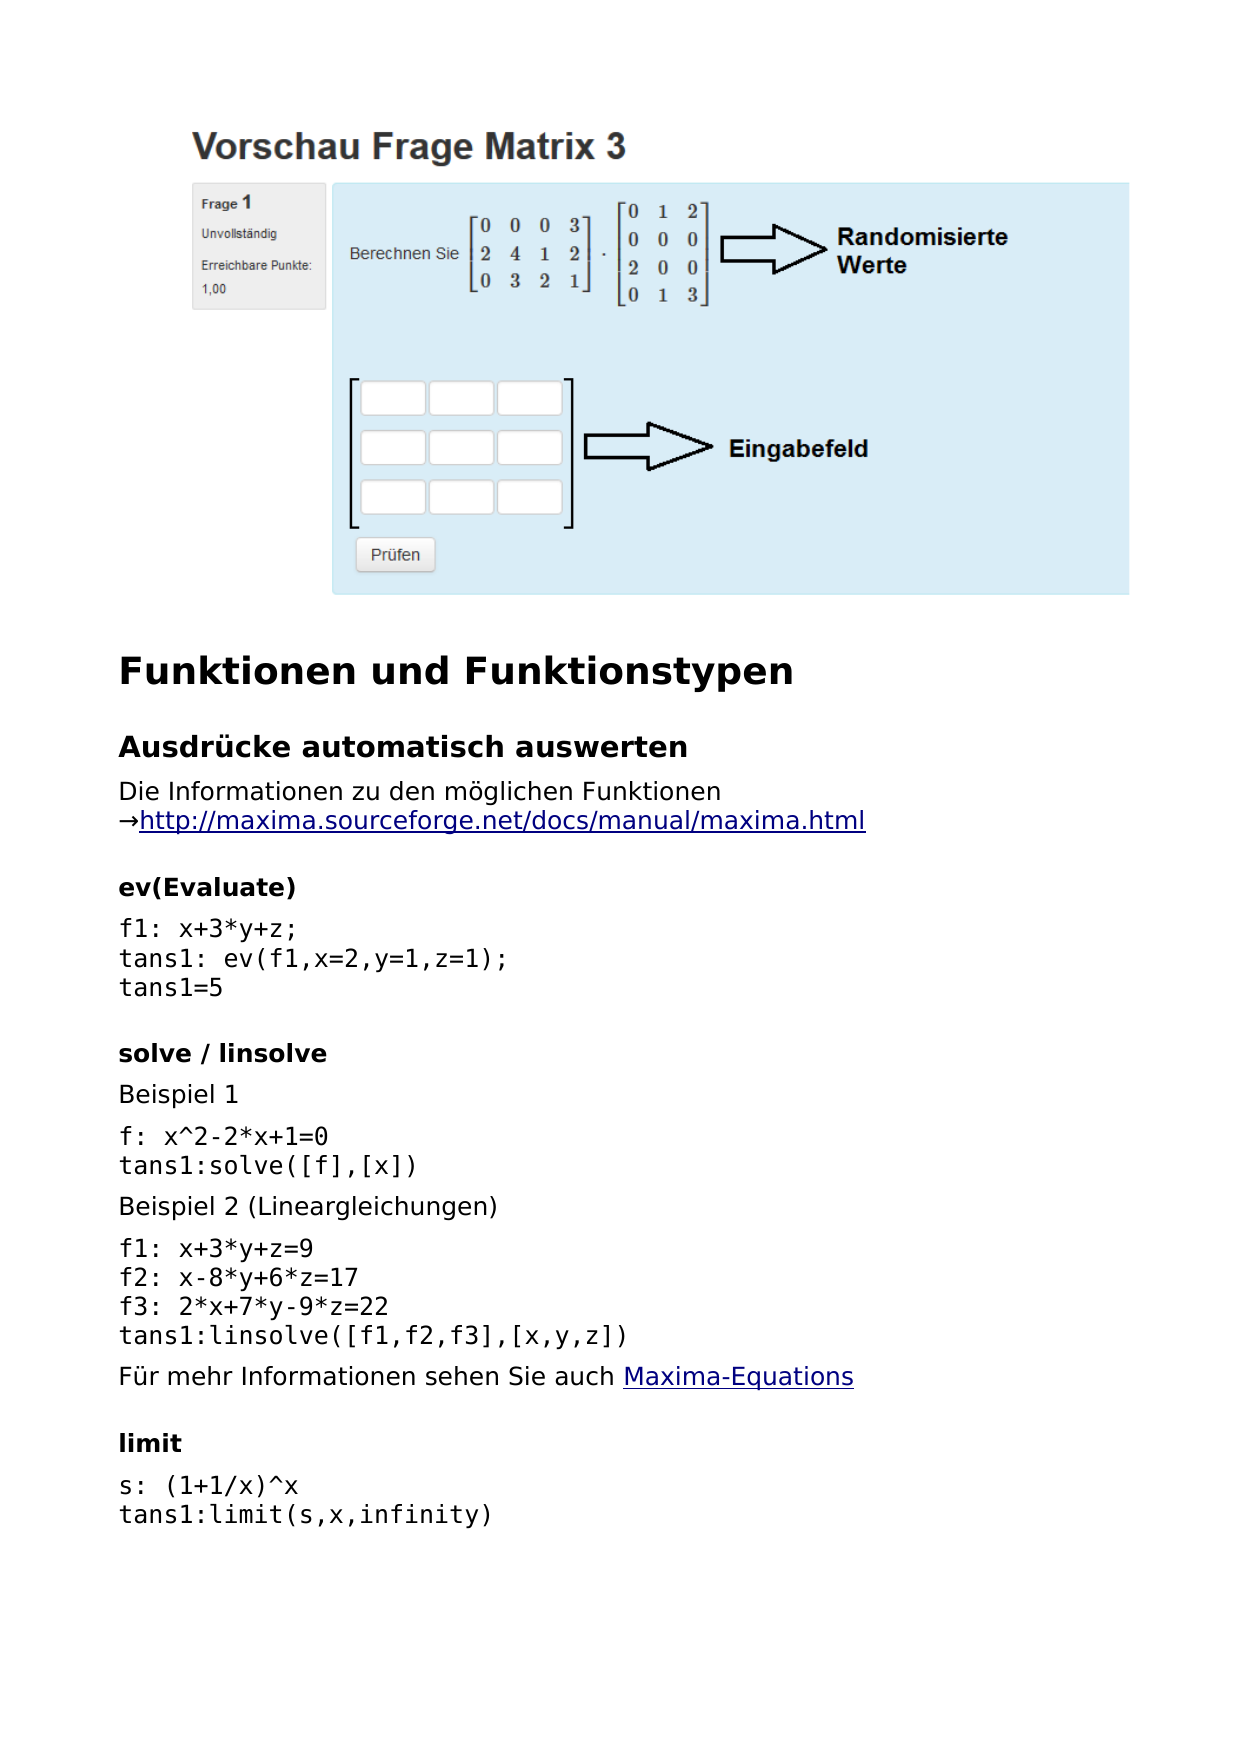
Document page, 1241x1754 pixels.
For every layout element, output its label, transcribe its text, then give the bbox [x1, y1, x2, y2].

subtitle solve / linsolve [118, 1039, 1122, 1068]
text s: (1+1/x)^x tans1:limit(s,x,infinity) [118, 1471, 1122, 1529]
text Beispiel 2 (Lineargleichungen) [118, 1192, 1122, 1222]
picture [192, 118, 1130, 596]
text f: x^2-2*x+1=0 tans1:solve([f],[x]) [118, 1122, 1122, 1181]
list [177, 118, 192, 595]
text f1: x+3*y+z=9 f2: x-8*y+6*z=17 f3: 2*x+7*y-9*z=22 tans1:linsolve([f1,f2,f3],[x,y,z]) [118, 1234, 1122, 1351]
subtitle limit [118, 1429, 1122, 1458]
text Für mehr Informationen sehen Sie auch Maxima-Equations [118, 1362, 1122, 1392]
text Die Informationen zu den möglichen Funktionen →http://maxima.sourceforge.net/docs/manual/maxima.html [118, 777, 1122, 836]
subtitle ev(Evaluate) [118, 873, 1122, 902]
text f1: x+3*y+z; tans1: ev(f1,x=2,y=1,z=1); tans1=5 [118, 915, 1122, 1002]
text Beispiel 1 [118, 1081, 1122, 1110]
subtitle Funktionen und Funktionstypen [118, 649, 1122, 693]
subtitle Ausdrücke automatisch auswerten [118, 731, 1122, 765]
